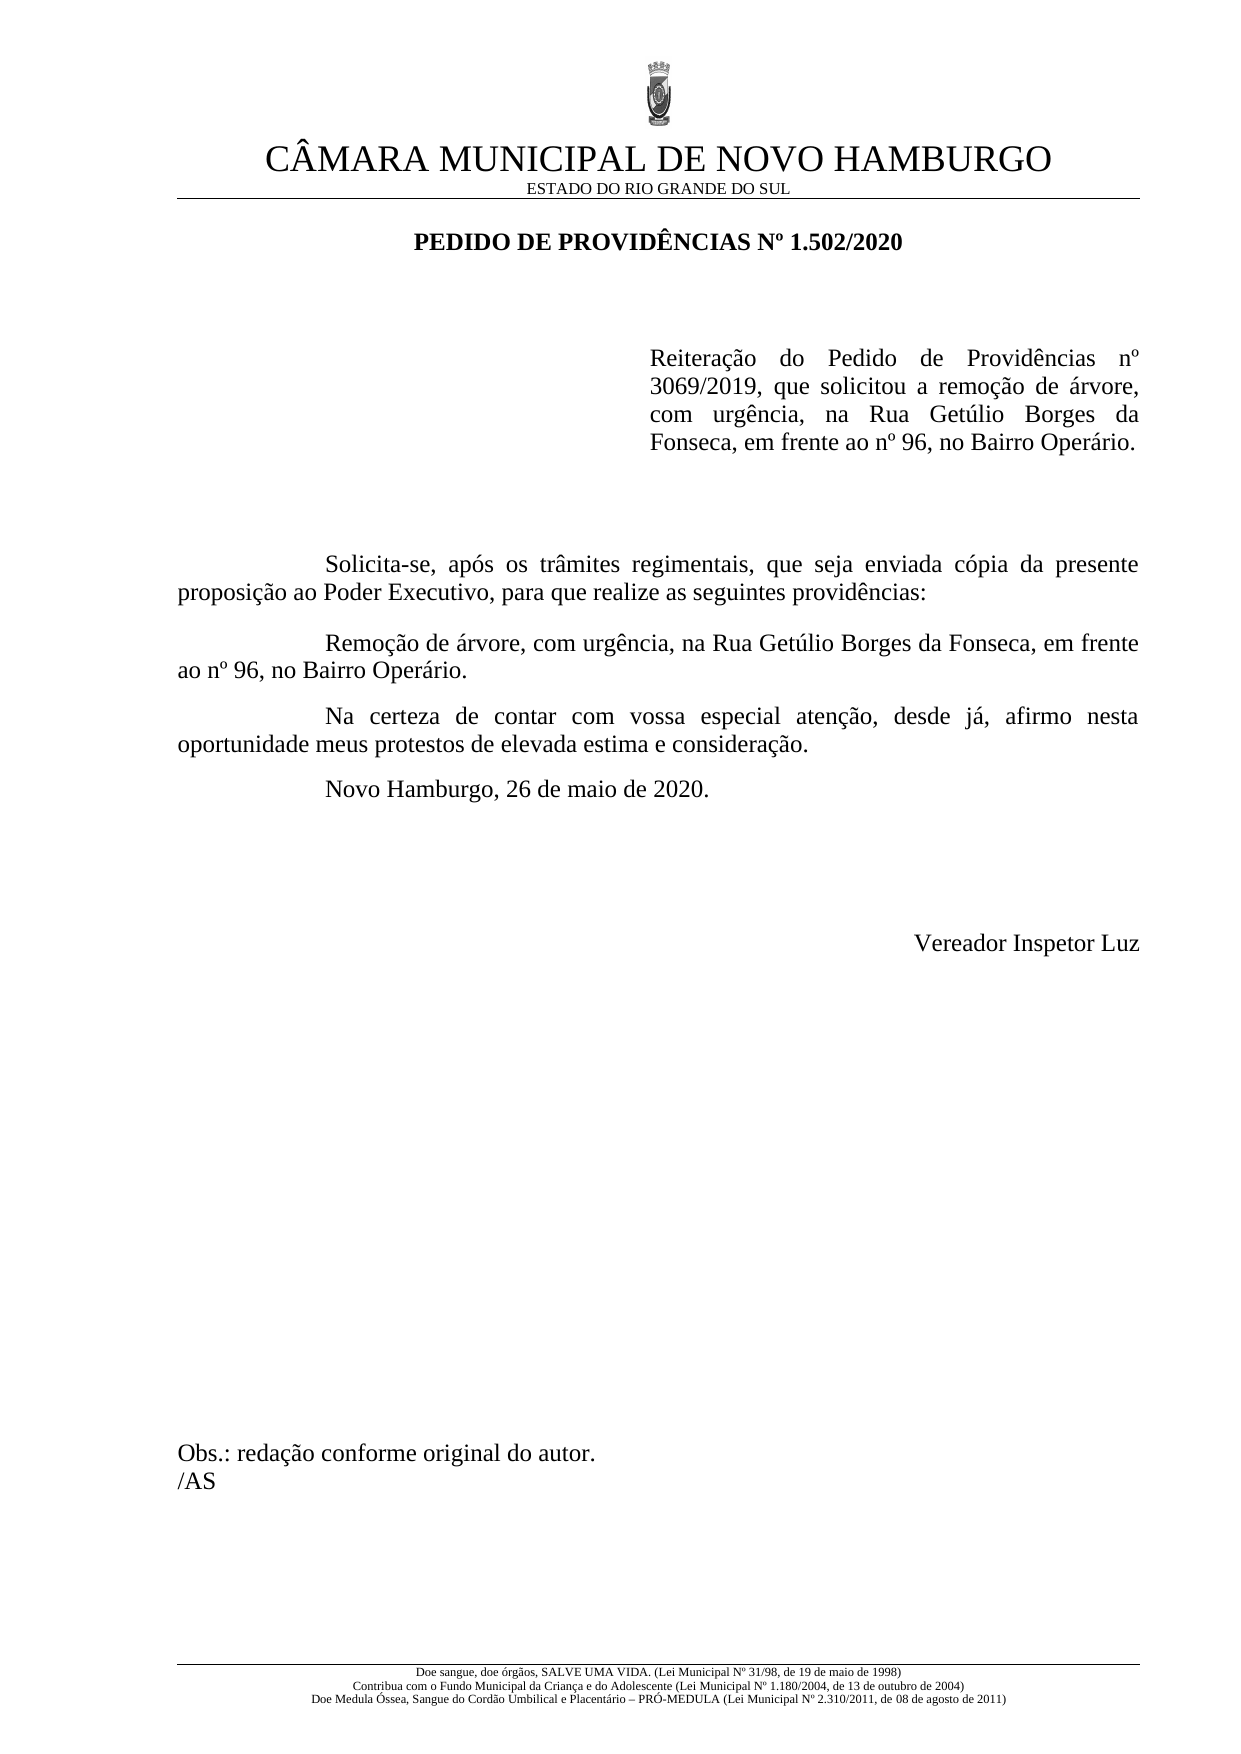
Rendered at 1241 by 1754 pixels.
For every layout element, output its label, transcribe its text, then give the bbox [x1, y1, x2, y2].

text Reiteração do Pedido de Providências nº 3069/2019, que solicitou a remoção de árvore, com urgência, na Rua Getúlio Borges da Fonseca, em frente ao nº 96, no Bairro Operário. [649, 344, 1140, 455]
text Solicita-se, após os trâmites regimentais, que seja enviada cópia da presente proposição ao Poder Executivo, para que realize as seguintes providências: [177, 550, 1140, 605]
text Obs.: redação conforme original do autor. [177, 1439, 1140, 1467]
text Novo Hamburgo, 26 de maio de 2020. [177, 775, 1140, 803]
text /AS [177, 1467, 1140, 1495]
text Remoção de árvore, com urgência, na Rua Getúlio Borges da Fonseca, em frente ao nº 96, no Bairro Operário. [177, 629, 1140, 684]
text PEDIDO DE PROVIDÊNCIAS Nº 1.502/2020 [177, 228, 1140, 256]
text Na certeza de contar com vossa especial atenção, desde já, afirmo nesta oportunidade meus protestos de elevada estima e consideração. [177, 702, 1140, 757]
text Vereador Inspetor Luz [177, 929, 1140, 957]
